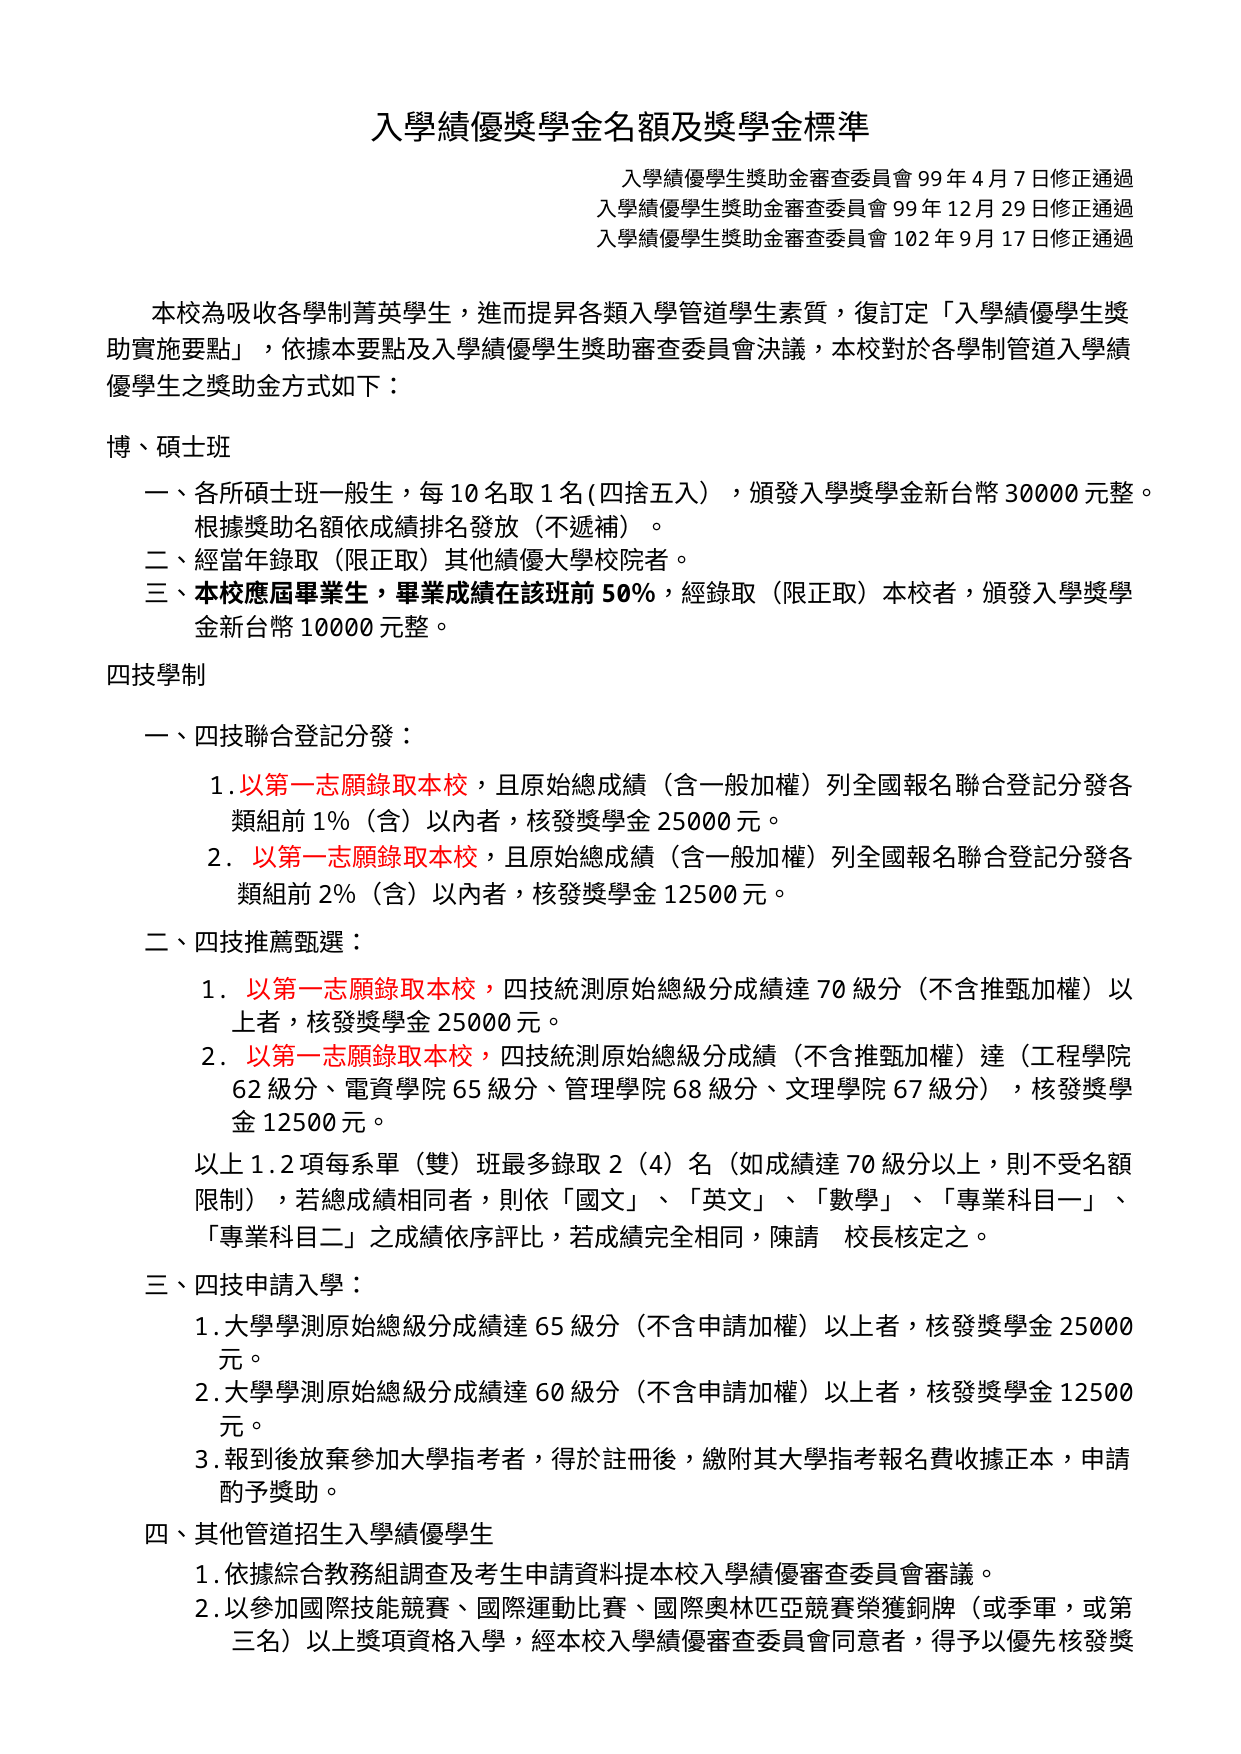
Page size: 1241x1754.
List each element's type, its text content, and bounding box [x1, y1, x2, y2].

text 入學績優學生獎助金審查委員會99年12月29日修正通過 [106, 192, 1134, 222]
text 2.大學學測原始總級分成績達60級分（不含申請加權）以上者，核發獎學金12500元。 [194, 1375, 1134, 1442]
text 入學績優學生獎助金審查委員會99年4月7日修正通過 [106, 162, 1134, 192]
text 1. 以第一志願錄取本校，四技統測原始總級分成績達70級分（不含推甄加權）以上者，核發獎學金25000元。 [200, 972, 1134, 1038]
text 1.依據綜合教務組調查及考生申請資料提本校入學績優審查委員會審議。 [194, 1557, 1134, 1590]
text 本校為吸收各學制菁英學生，進而提昇各類入學管道學生素質，復訂定「入學績優學生獎助實施要點」，依據本要點及入學績優學生獎助審查委員會決議，本校對於各學制管道入學績優學生之獎助金方式如下： [106, 294, 1134, 402]
text 四、其他管道招生入學績優學生 [144, 1514, 1134, 1551]
text 二、經當年錄取（限正取）其他績優大學校院者。 [144, 543, 1134, 576]
text 博、碩士班 [106, 427, 1134, 464]
text 1.以第一志願錄取本校，且原始總成績（含一般加權）列全國報名聯合登記分發各類組前1％（含）以內者，核發獎學金25000元。 [194, 765, 1134, 838]
text 三、本校應屆畢業生，畢業成績在該班前50％，經錄取（限正取）本校者，頒發入學獎學金新台幣10000元整。 [144, 576, 1134, 643]
text 三、四技申請入學： [144, 1266, 1134, 1302]
text 3.報到後放棄參加大學指考者，得於註冊後，繳附其大學指考報名費收據正本，申請酌予獎助。 [194, 1442, 1134, 1508]
text 二、四技推薦甄選： [144, 923, 1134, 959]
text 1.大學學測原始總級分成績達65級分（不含申請加權）以上者，核發獎學金25000元。 [194, 1308, 1134, 1375]
text 一、四技聯合登記分發： [144, 717, 1134, 753]
text 2. 以第一志願錄取本校，且原始總成績（含一般加權）列全國報名聯合登記分發各類組前2％（含）以內者，核發獎學金12500元。 [206, 838, 1134, 910]
text 2. 以第一志願錄取本校，四技統測原始總級分成績（不含推甄加權）達（工程學院62級分、電資學院65級分、管理學院68級分、文理學院67級分），核發獎學金12500元。 [200, 1038, 1134, 1138]
text 四技學制 [106, 655, 1134, 692]
text 入學績優獎學金名額及獎學金標準 [106, 101, 1134, 149]
text 以上1.2項每系單（雙）班最多錄取2（4）名（如成績達70級分以上，則不受名額限制），若總成績相同者，則依「國文」、「英文」、「數學」、「專業科目一」、「專業科目二」之成績依序評比，若成績完全相同，陳請 校長核定之。 [194, 1144, 1134, 1253]
text 一、各所碩士班一般生，每10名取1名(四捨五入），頒發入學獎學金新台幣30000元整。根據獎助名額依成績排名發放（不遞補）。 [144, 476, 1134, 543]
text 入學績優學生獎助金審查委員會102年9月17日修正通過 [106, 222, 1134, 253]
text 2.以參加國際技能競賽、國際運動比賽、國際奧林匹亞競賽榮獲銅牌（或季軍，或第三名）以上獎項資格入學，經本校入學績優審查委員會同意者，得予以優先核發獎 [194, 1590, 1134, 1657]
